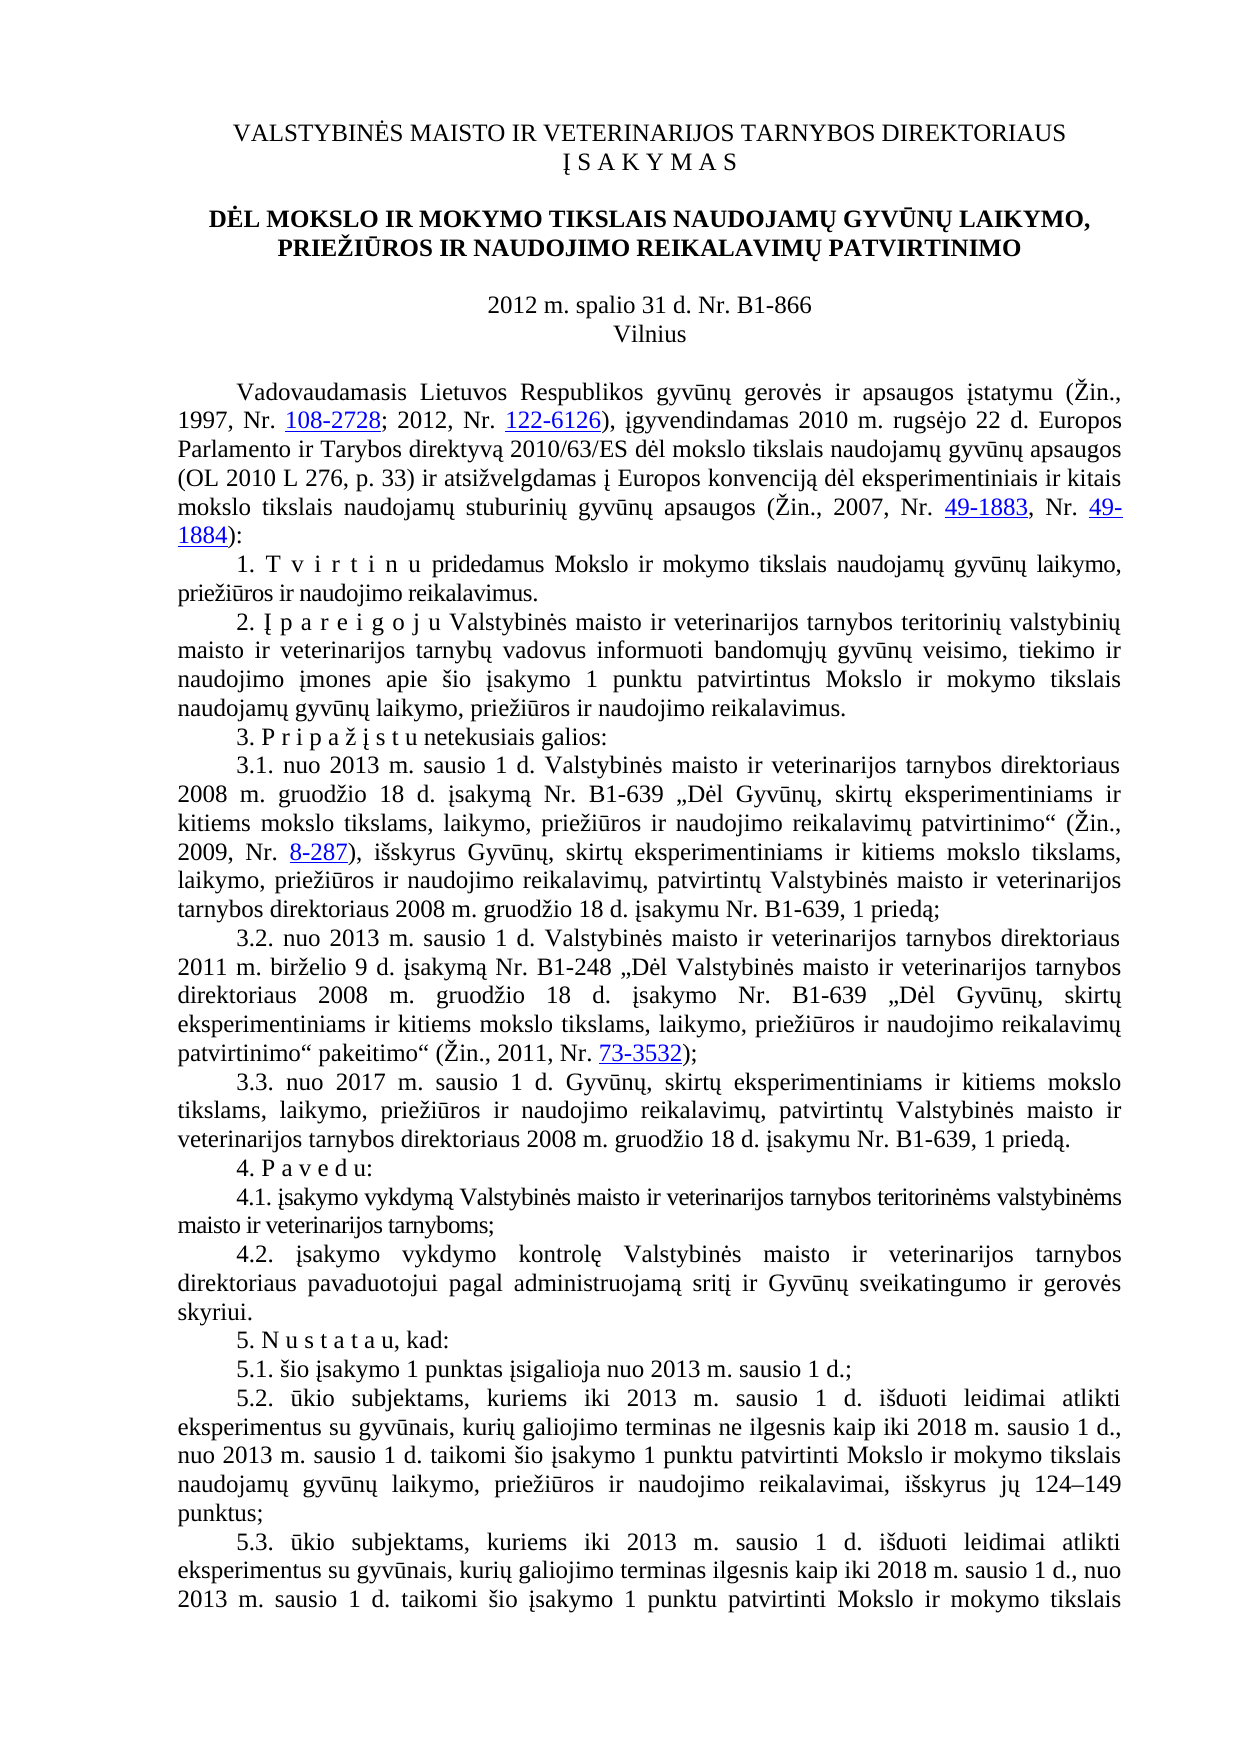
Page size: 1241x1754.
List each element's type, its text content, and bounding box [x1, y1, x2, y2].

text 4. P a v e d u: [177, 1153, 1122, 1182]
text 5. N u s t a t a u, kad: [177, 1326, 1122, 1354]
text 5.3. ūkio subjektams, kuriems iki 2013 m. sausio 1 d. išduoti leidimai atlikti eksperimentus su gyvūnais, kurių galiojimo terminas ilgesnis kaip iki 2018 m. sausio 1 d., nuo 2013 m. sausio 1 d. taikomi šio įsakymo 1 punktu patvirtinti Mokslo ir mokymo tikslais [177, 1527, 1122, 1613]
text Į S A K Y M A S [177, 147, 1122, 176]
text 5.1. šio įsakymo 1 punktas įsigalioja nuo 2013 m. sausio 1 d.; [177, 1354, 1122, 1383]
text 4.2. įsakymo vykdymo kontrolę Valstybinės maisto ir veterinarijos tarnybos direktoriaus pavaduotojui pagal administruojamą sritį ir Gyvūnų sveikatingumo ir gerovės skyriui. [177, 1239, 1122, 1326]
text Vadovaudamasis Lietuvos Respublikos gyvūnų gerovės ir apsaugos įstatymu (Žin., 1997, Nr. 108-2728; 2012, Nr. 122-6126), įgyvendindamas 2010 m. rugsėjo 22 d. Europos Parlamento ir Tarybos direktyvą 2010/63/ES dėl mokslo tikslais naudojamų gyvūnų apsaugos (OL 2010 L 276, p. 33) ir atsižvelgdamas į Europos konvenciją dėl eksperimentiniais ir kitais mokslo tikslais naudojamų stuburinių gyvūnų apsaugos (Žin., 2007, Nr. 49-1883, Nr. 49-1884): [177, 377, 1122, 549]
text 3.3. nuo 2017 m. sausio 1 d. Gyvūnų, skirtų eksperimentiniams ir kitiems mokslo tikslams, laikymo, priežiūros ir naudojimo reikalavimų, patvirtintų Valstybinės maisto ir veterinarijos tarnybos direktoriaus 2008 m. gruodžio 18 d. įsakymu Nr. B1-639, 1 priedą. [177, 1067, 1122, 1153]
text VALSTYBINĖS MAISTO IR VETERINARIJOS TARNYBOS DIREKTORIAUS [177, 118, 1122, 147]
text 3.2. nuo 2013 m. sausio 1 d. Valstybinės maisto ir veterinarijos tarnybos direktoriaus 2011 m. birželio 9 d. įsakymą Nr. B1-248 „Dėl Valstybinės maisto ir veterinarijos tarnybos direktoriaus 2008 m. gruodžio 18 d. įsakymo Nr. B1-639 „Dėl Gyvūnų, skirtų eksperimentiniams ir kitiems mokslo tikslams, laikymo, priežiūros ir naudojimo reikalavimų patvirtinimo“ pakeitimo“ (Žin., 2011, Nr. 73-3532); [177, 923, 1122, 1067]
text Vilnius [177, 319, 1122, 348]
text 2012 m. spalio 31 d. Nr. B1-866 [177, 291, 1122, 319]
text 3.1. nuo 2013 m. sausio 1 d. Valstybinės maisto ir veterinarijos tarnybos direktoriaus 2008 m. gruodžio 18 d. įsakymą Nr. B1-639 „Dėl Gyvūnų, skirtų eksperimentiniams ir kitiems mokslo tikslams, laikymo, priežiūros ir naudojimo reikalavimų patvirtinimo“ (Žin., 2009, Nr. 8-287), išskyrus Gyvūnų, skirtų eksperimentiniams ir kitiems mokslo tikslams, laikymo, priežiūros ir naudojimo reikalavimų, patvirtintų Valstybinės maisto ir veterinarijos tarnybos direktoriaus 2008 m. gruodžio 18 d. įsakymu Nr. B1-639, 1 priedą; [177, 751, 1122, 923]
text 2. Į p a r e i g o j u Valstybinės maisto ir veterinarijos tarnybos teritorinių valstybinių maisto ir veterinarijos tarnybų vadovus informuoti bandomųjų gyvūnų veisimo, tiekimo ir naudojimo įmones apie šio įsakymo 1 punktu patvirtintus Mokslo ir mokymo tikslais naudojamų gyvūnų laikymo, priežiūros ir naudojimo reikalavimus. [177, 607, 1122, 722]
text 5.2. ūkio subjektams, kuriems iki 2013 m. sausio 1 d. išduoti leidimai atlikti eksperimentus su gyvūnais, kurių galiojimo terminas ne ilgesnis kaip iki 2018 m. sausio 1 d., nuo 2013 m. sausio 1 d. taikomi šio įsakymo 1 punktu patvirtinti Mokslo ir mokymo tikslais naudojamų gyvūnų laikymo, priežiūros ir naudojimo reikalavimai, išskyrus jų 124–149 punktus; [177, 1383, 1122, 1527]
text 1. T v i r t i n u pridedamus Mokslo ir mokymo tikslais naudojamų gyvūnų laikymo, priežiūros ir naudojimo reikalavimus. [177, 549, 1122, 607]
text DĖL MOKSLO IR MOKYMO TIKSLAIS NAUDOJAMŲ GYVŪNŲ LAIKYMO, PRIEŽIŪROS IR NAUDOJIMO REIKALAVIMŲ PATVIRTINIMO [177, 204, 1122, 262]
text 4.1. įsakymo vykdymą Valstybinės maisto ir veterinarijos tarnybos teritorinėms valstybinėms maisto ir veterinarijos tarnyboms; [177, 1182, 1122, 1239]
text 3. P r i p a ž į s t u netekusiais galios: [177, 722, 1122, 751]
